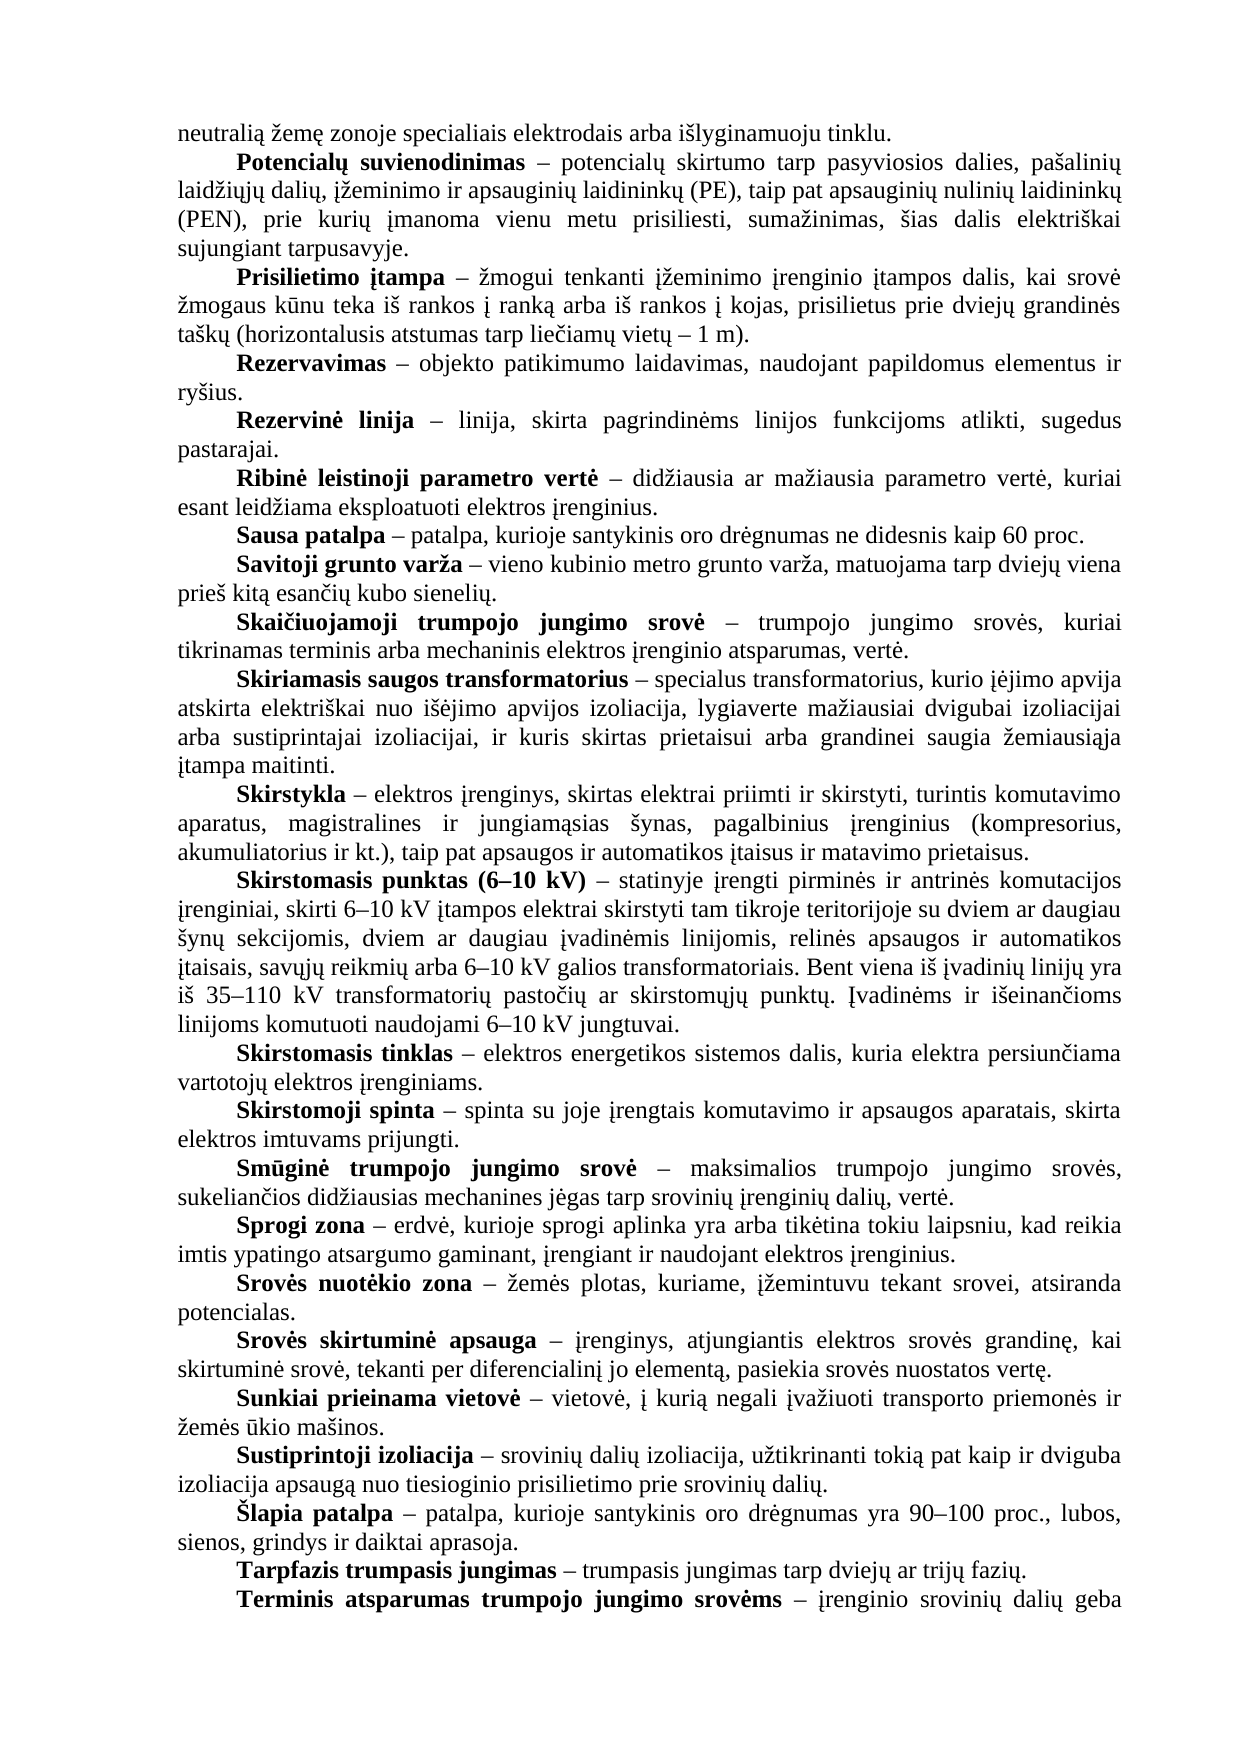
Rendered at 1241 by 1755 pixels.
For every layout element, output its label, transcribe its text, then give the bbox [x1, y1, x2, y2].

text Skirstomoji spinta – spinta su joje įrengtais komutavimo ir apsaugos aparatais, skirta elektros imtuvams prijungti. [177, 1096, 1122, 1153]
text Sausa patalpa – patalpa, kurioje santykinis oro drėgnumas ne didesnis kaip 60 proc. [177, 521, 1122, 549]
text Savitoji grunto varža – vieno kubinio metro grunto varža, matuojama tarp dviejų viena prieš kitą esančių kubo sienelių. [177, 549, 1122, 607]
text Sunkiai prieinama vietovė – vietovė, į kurią negali įvažiuoti transporto priemonės ir žemės ūkio mašinos. [177, 1383, 1122, 1441]
text Skirstomasis punktas (6–10 kV) – statinyje įrengti pirminės ir antrinės komutacijos įrenginiai, skirti 6–10 kV įtampos elektrai skirstyti tam tikroje teritorijoje su dviem ar daugiau šynų sekcijomis, dviem ar daugiau įvadinėmis linijomis, relinės apsaugos ir automatikos įtaisais, savųjų reikmių arba 6–10 kV galios transformatoriais. Bent viena iš įvadinių linijų yra iš 35–110 kV transformatorių pastočių ar skirstomųjų punktų. Įvadinėms ir išeinančioms linijoms komutuoti naudojami 6–10 kV jungtuvai. [177, 866, 1122, 1038]
text Srovės nuotėkio zona – žemės plotas, kuriame, įžemintuvu tekant srovei, atsiranda potencialas. [177, 1268, 1122, 1326]
text Skaičiuojamoji trumpojo jungimo srovė – trumpojo jungimo srovės, kuriai tikrinamas terminis arba mechaninis elektros įrenginio atsparumas, vertė. [177, 607, 1122, 664]
text Smūginė trumpojo jungimo srovė – maksimalios trumpojo jungimo srovės, sukeliančios didžiausias mechanines jėgas tarp srovinių įrenginių dalių, vertė. [177, 1153, 1122, 1211]
text Tarpfazis trumpasis jungimas – trumpasis jungimas tarp dviejų ar trijų fazių. [177, 1556, 1122, 1584]
text neutralią žemę zonoje specialiais elektrodais arba išlyginamuoju tinklu. [177, 118, 1122, 147]
text Ribinė leistinoji parametro vertė – didžiausia ar mažiausia parametro vertė, kuriai esant leidžiama eksploatuoti elektros įrenginius. [177, 463, 1122, 521]
text Šlapia patalpa – patalpa, kurioje santykinis oro drėgnumas yra 90–100 proc., lubos, sienos, grindys ir daiktai aprasoja. [177, 1498, 1122, 1556]
text Rezervinė linija – linija, skirta pagrindinėms linijos funkcijoms atlikti, sugedus pastarajai. [177, 406, 1122, 463]
text Terminis atsparumas trumpojo jungimo srovėms – įrenginio srovinių dalių geba [177, 1584, 1122, 1613]
text Prisilietimo įtampa – žmogui tenkanti įžeminimo įrenginio įtampos dalis, kai srovė žmogaus kūnu teka iš rankos į ranką arba iš rankos į kojas, prisilietus prie dviejų grandinės taškų (horizontalusis atstumas tarp liečiamų vietų – 1 m). [177, 262, 1122, 348]
text Skirstykla – elektros įrenginys, skirtas elektrai priimti ir skirstyti, turintis komutavimo aparatus, magistralines ir jungiamąsias šynas, pagalbinius įrenginius (kompresorius, akumuliatorius ir kt.), taip pat apsaugos ir automatikos įtaisus ir matavimo prietaisus. [177, 779, 1122, 866]
text Rezervavimas – objekto patikimumo laidavimas, naudojant papildomus elementus ir ryšius. [177, 348, 1122, 406]
text Sprogi zona – erdvė, kurioje sprogi aplinka yra arba tikėtina tokiu laipsniu, kad reikia imtis ypatingo atsargumo gaminant, įrengiant ir naudojant elektros įrenginius. [177, 1211, 1122, 1268]
text Srovės skirtuminė apsauga – įrenginys, atjungiantis elektros srovės grandinę, kai skirtuminė srovė, tekanti per diferencialinį jo elementą, pasiekia srovės nuostatos vertę. [177, 1326, 1122, 1383]
text Skiriamasis saugos transformatorius – specialus transformatorius, kurio įėjimo apvija atskirta elektriškai nuo išėjimo apvijos izoliacija, lygiaverte mažiausiai dvigubai izoliacijai arba sustiprintajai izoliacijai, ir kuris skirtas prietaisui arba grandinei saugia žemiausiąja įtampa maitinti. [177, 664, 1122, 779]
text Skirstomasis tinklas – elektros energetikos sistemos dalis, kuria elektra persiunčiama vartotojų elektros įrenginiams. [177, 1038, 1122, 1096]
text Sustiprintoji izoliacija – srovinių dalių izoliacija, užtikrinanti tokią pat kaip ir dviguba izoliacija apsaugą nuo tiesioginio prisilietimo prie srovinių dalių. [177, 1441, 1122, 1498]
text Potencialų suvienodinimas – potencialų skirtumo tarp pasyviosios dalies, pašalinių laidžiųjų dalių, įžeminimo ir apsauginių laidininkų (PE), taip pat apsauginių nulinių laidininkų (PEN), prie kurių įmanoma vienu metu prisiliesti, sumažinimas, šias dalis elektriškai sujungiant tarpusavyje. [177, 147, 1122, 262]
